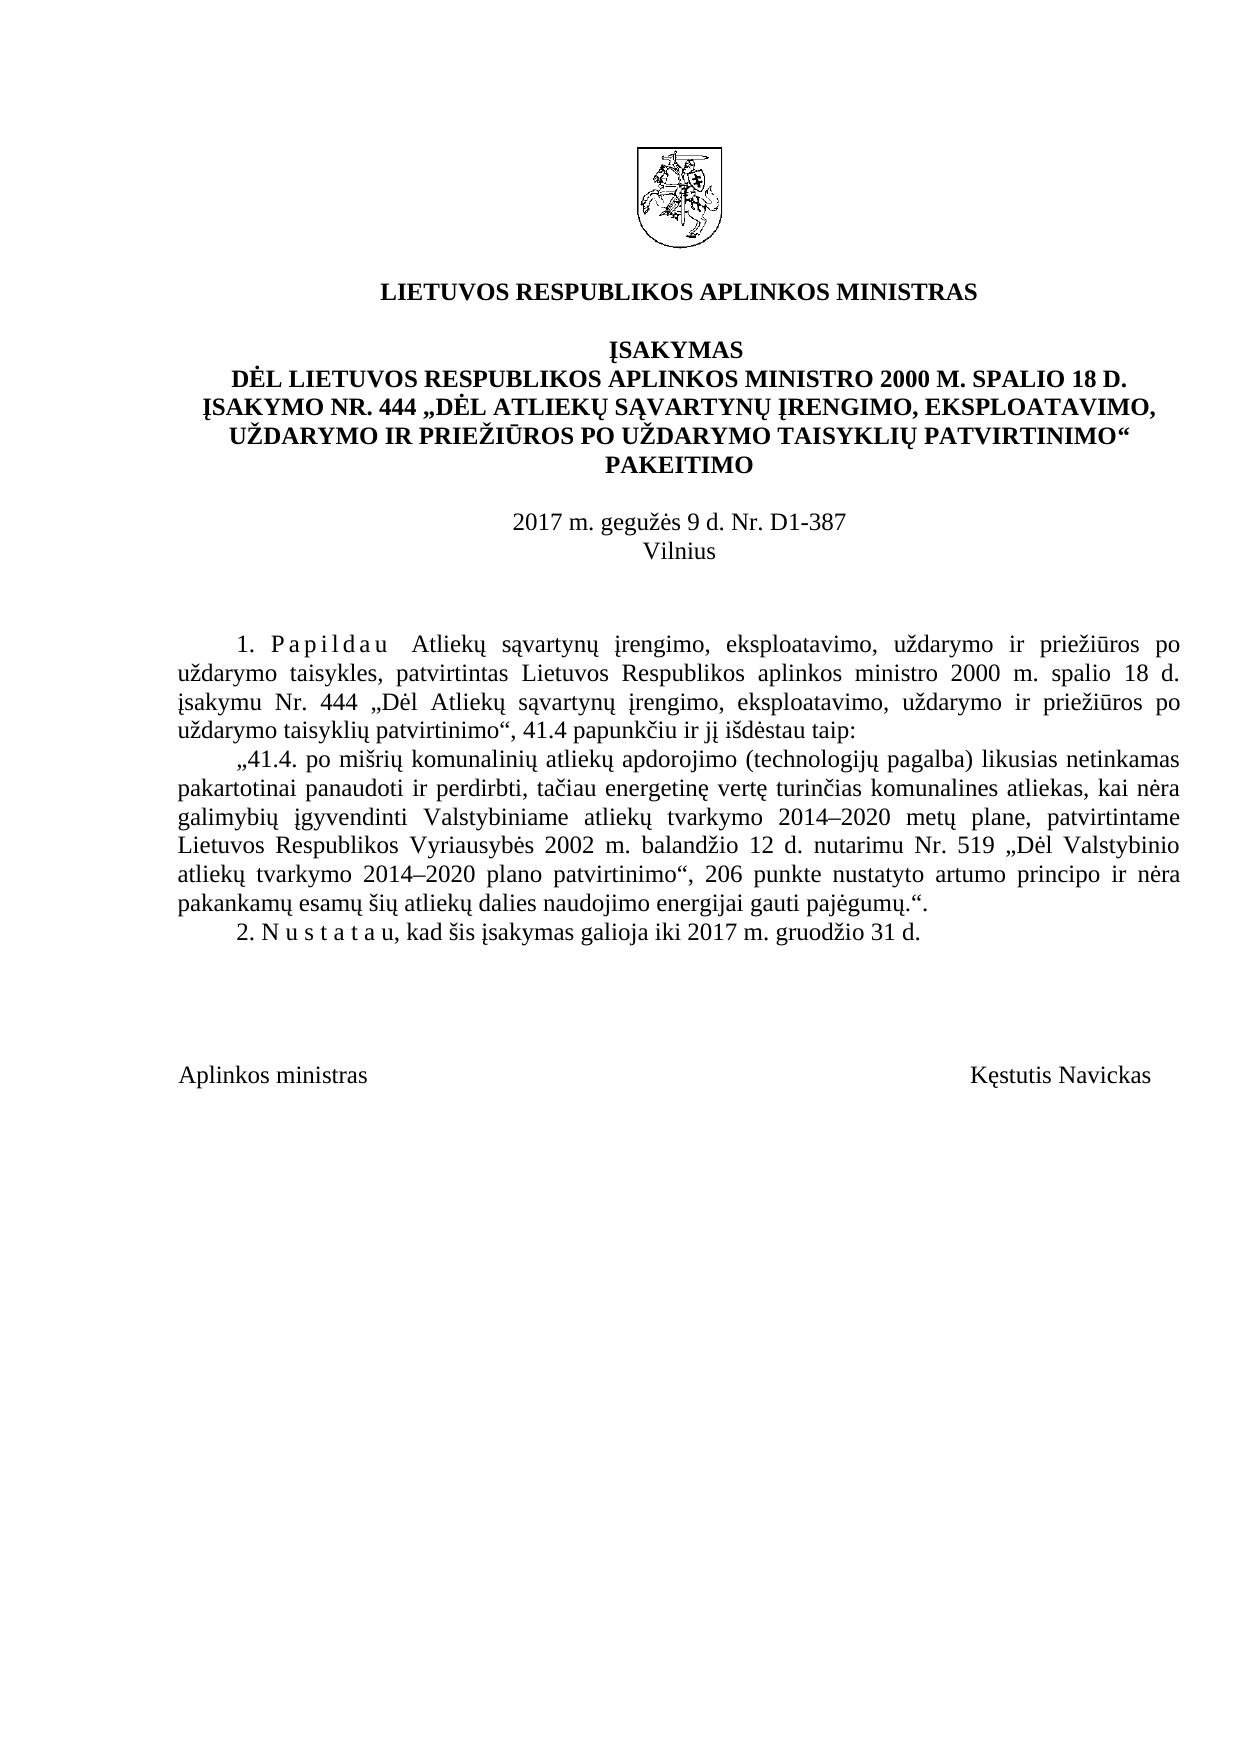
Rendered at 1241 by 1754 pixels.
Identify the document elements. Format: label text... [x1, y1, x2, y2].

text 2. N u s t a t a u, kad šis įsakymas galioja iki 2017 m. gruodžio 31 d. [177, 917, 1181, 946]
text „41.4. po mišrių komunalinių atliekų apdorojimo (technologijų pagalba) likusias netinkamas pakartotinai panaudoti ir perdirbti, tačiau energetinę vertę turinčias komunalines atliekas, kai nėra galimybių įgyvendinti Valstybiniame atliekų tvarkymo 2014–2020 metų plane, patvirtintame Lietuvos Respublikos Vyriausybės 2002 m. balandžio 12 d. nutarimu Nr. 519 „Dėl Valstybinio atliekų tvarkymo 2014–2020 plano patvirtinimo“, 206 punkte nustatyto artumo principo ir nėra pakankamų esamų šių atliekų dalies naudojimo energijai gauti pajėgumų.“. [177, 744, 1181, 917]
text Aplinkos ministras Kęstutis Navickas [178, 1061, 1178, 1118]
text DĖL LIETUVOS RESPUBLIKOS APLINKOS MINISTRO 2000 M. SPALIO 18 D. ĮSAKYMO NR. 444 „DĖL ATLIEKŲ SĄVARTYNŲ ĮRENGIMO, EKSPLOATAVIMO, UŽDARYMO IR PRIEŽIŪROS PO UŽDARYMO TAISYKLIŲ PATVIRTINIMO“ PAKEITIMO [177, 364, 1181, 479]
text 2017 m. gegužės 9 d. Nr. D1-387 [177, 507, 1181, 536]
text 1. Papildau Atliekų sąvartynų įrengimo, eksploatavimo, uždarymo ir priežiūros po uždarymo taisykles, patvirtintas Lietuvos Respublikos aplinkos ministro 2000 m. spalio 18 d. įsakymu Nr. 444 „Dėl Atliekų sąvartynų įrengimo, eksploatavimo, uždarymo ir priežiūros po uždarymo taisyklių patvirtinimo“, 41.4 papunkčiu ir jį išdėstau taip: [177, 629, 1181, 744]
text ĮSAKYMAS [177, 335, 1181, 364]
text LIETUVOS RESPUBLIKOS APLINKOS MINISTRAS [177, 277, 1181, 306]
text Vilnius [177, 536, 1181, 565]
